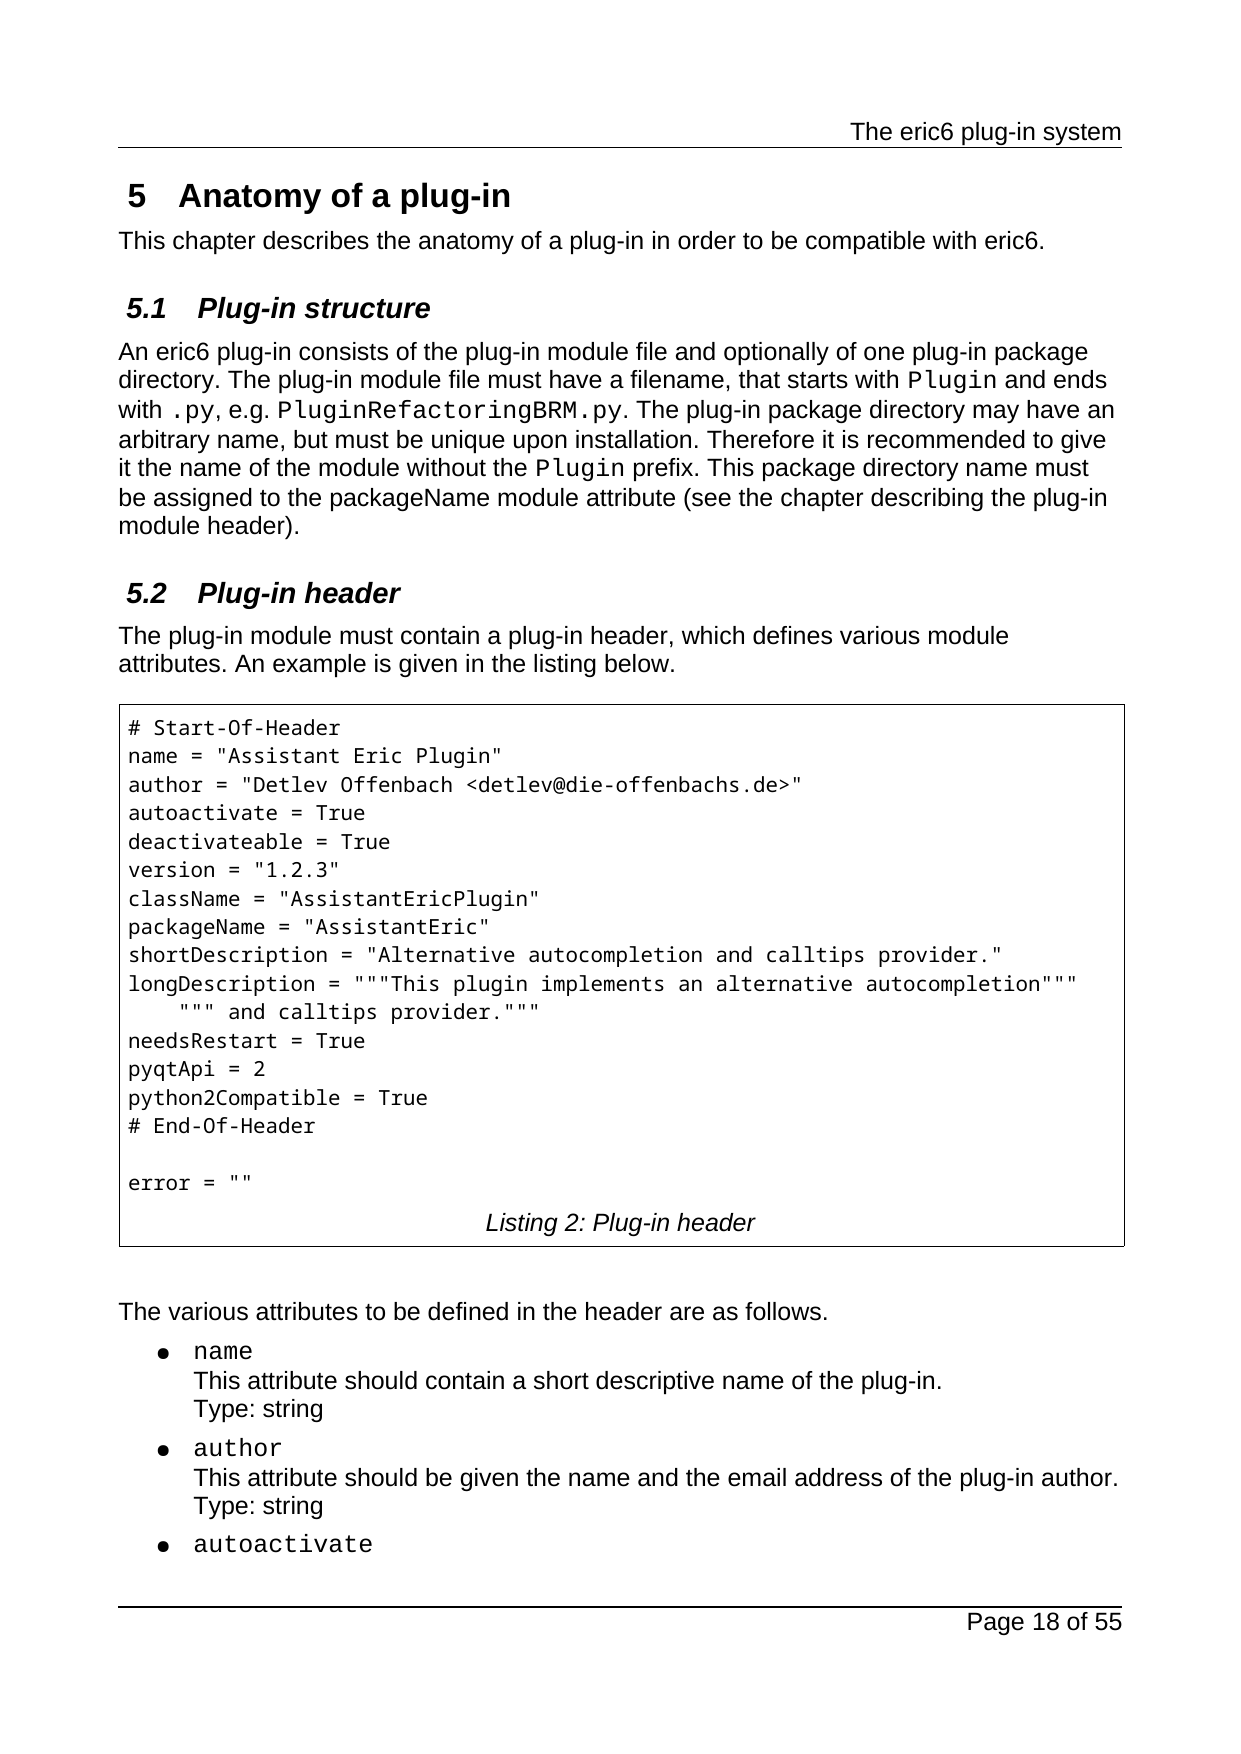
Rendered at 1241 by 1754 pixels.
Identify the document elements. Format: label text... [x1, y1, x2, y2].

list version = "1.2.3" [128, 855, 1115, 884]
list className = "AssistantEricPlugin" [128, 884, 1115, 912]
list Listing 2: Plug-in header [128, 1209, 1115, 1237]
list author = "Detlev Offenbach <detlev@die-offenbachs.de>" [128, 770, 1115, 798]
list longDescription = """This plugin implements an alternative autocompletion""" [128, 969, 1115, 997]
list # Start-Of-Header [128, 713, 1115, 741]
list error = "" [128, 1168, 1115, 1196]
text An eric6 plug-in consists of the plug-in module file and optionally of one plug-in package directory. The plug-in module file must have a filename, that starts with Plugin and ends with .py, e.g. PluginRefactoringBRM.py. The plug-in package directory may have an arbitrary name, but must be unique upon installation. Therefore it is recommended to give it the name of the module without the Plugin prefix. This package directory name must be assigned to the packageName module attribute (see the chapter describing the plug-in module header). [118, 338, 1122, 539]
list needsRestart = True [128, 1026, 1115, 1054]
list shortDescription = "Alternative autocompletion and calltips provider." [128, 941, 1115, 969]
list name This attribute should contain a short descriptive name of the plug-in. Type: string [156, 1338, 1122, 1423]
list autoactivate [156, 1532, 1122, 1560]
list # End-Of-Header [128, 1111, 1115, 1139]
list pyqtApi = 2 [128, 1054, 1115, 1083]
list author This attribute should be given the name and the email address of the plug-in author. Type: string [156, 1435, 1122, 1519]
text The plug-in module must contain a plug-in header, which defines various module attributes. An example is given in the listing below. [118, 622, 1122, 678]
subtitle Anatomy of a plug-in [118, 177, 1122, 214]
text This chapter describes the anatomy of a plug-in in order to be compatible with eric6. [118, 227, 1122, 255]
subtitle Plug-in structure [118, 292, 1122, 325]
list """ and calltips provider.""" [128, 997, 1115, 1026]
list autoactivate = True [128, 798, 1115, 827]
list deactivateable = True [128, 827, 1115, 855]
subtitle Plug-in header [118, 577, 1122, 610]
text The various attributes to be defined in the header are as follows. [118, 1298, 1122, 1326]
list name = "Assistant Eric Plugin" [128, 741, 1115, 770]
list packageName = "AssistantEric" [128, 912, 1115, 941]
list python2Compatible = True [128, 1083, 1115, 1111]
